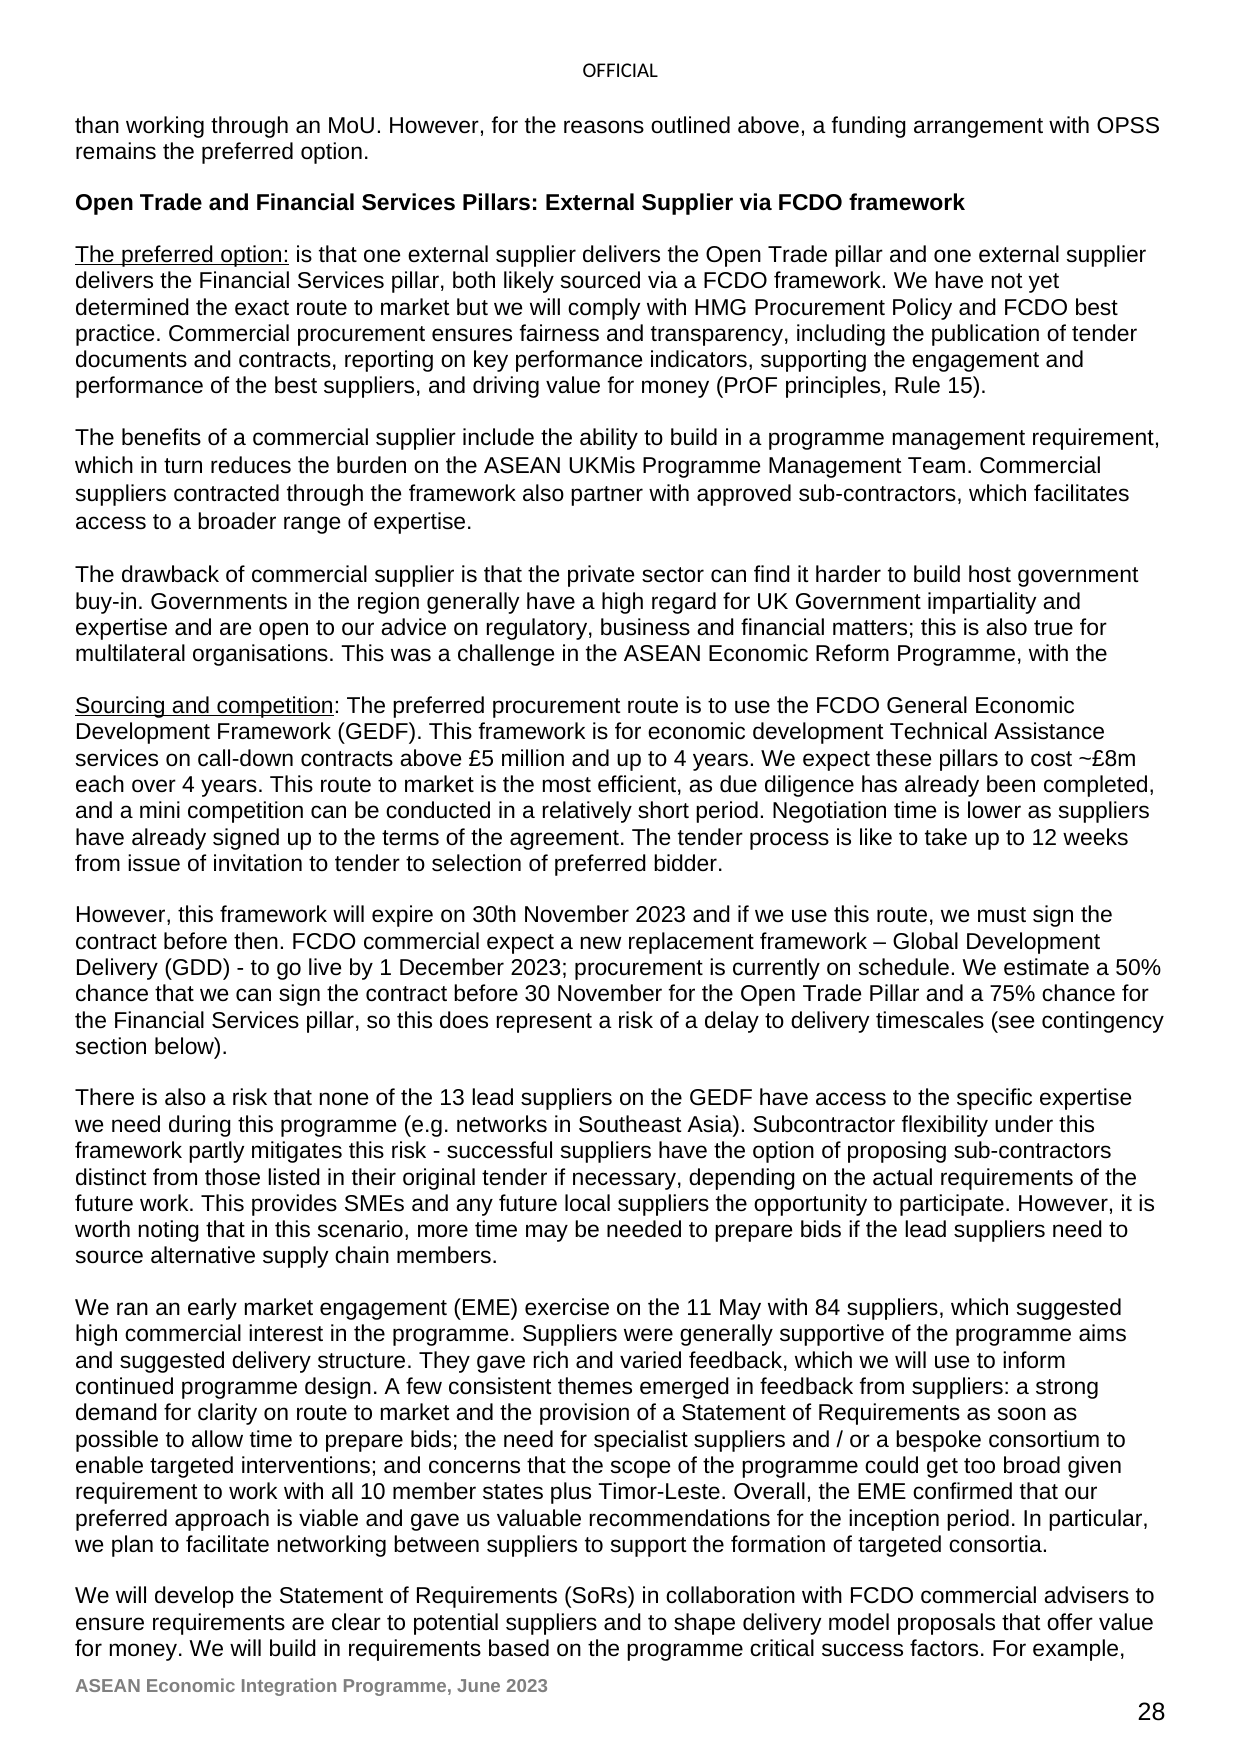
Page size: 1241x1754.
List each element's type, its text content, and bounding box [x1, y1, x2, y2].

text The preferred option: is that one external supplier delivers the Open Trade pillar and one external supplier delivers the Financial Services pillar, both likely sourced via a FCDO framework. We have not yet determined the exact route to market but we will comply with HMG Procurement Policy and FCDO best practice. Commercial procurement ensures fairness and transparency, including the publication of tender documents and contracts, reporting on key performance indicators, supporting the engagement and performance of the best suppliers, and driving value for money (PrOF principles, Rule 15). [75, 241, 1165, 399]
text There is also a risk that none of the 13 lead suppliers on the GEDF have access to the specific expertise we need during this programme (e.g. networks in Southeast Asia). Subcontractor flexibility under this framework partly mitigates this risk - successful suppliers have the option of proposing sub-contractors distinct from those listed in their original tender if necessary, depending on the actual requirements of the future work. This provides SMEs and any future local suppliers the opportunity to participate. However, it is worth noting that in this scenario, more time may be needed to prepare bids if the lead suppliers need to source alternative supply chain members. [75, 1084, 1165, 1269]
subtitle Open Trade and Financial Services Pillars: External Supplier via FCDO framework [75, 189, 1165, 216]
text The drawback of commercial supplier is that the private sector can find it harder to build host government buy-in. Governments in the region generally have a high regard for UK Government impartiality and expertise and are open to our advice on regulatory, business and financial matters; this is also true for multilateral organisations. This was a challenge in the ASEAN Economic Reform Programme, with the [75, 561, 1165, 667]
text However, this framework will expire on 30th November 2023 and if we use this route, we must sign the contract before then. FCDO commercial expect a new replacement framework – Global Development Delivery (GDD) - to go live by 1 December 2023; procurement is currently on schedule. We estimate a 50% chance that we can sign the contract before 30 November for the Open Trade Pillar and a 75% chance for the Financial Services pillar, so this does represent a risk of a delay to delivery timescales (see contingency section below). [75, 901, 1165, 1059]
text than working through an MoU. However, for the reasons outlined above, a funding arrangement with OPSS remains the preferred option. [75, 112, 1165, 164]
text Sourcing and competition: The preferred procurement route is to use the FCDO General Economic Development Framework (GEDF). This framework is for economic development Technical Assistance services on call-down contracts above £5 million and up to 4 years. We expect these pillars to cost ~£8m each over 4 years. This route to market is the most efficient, as due diligence has already been completed, and a mini competition can be conducted in a relatively short period. Negotiation time is lower as suppliers have already signed up to the terms of the agreement. The tender process is like to take up to 12 weeks from issue of invitation to tender to selection of preferred bidder. [75, 692, 1165, 876]
text We ran an early market engagement (EME) exercise on the 11 May with 84 suppliers, which suggested high commercial interest in the programme. Suppliers were generally supportive of the programme aims and suggested delivery structure. They gave rich and varied feedback, which we will use to inform continued programme design. A few consistent themes emerged in feedback from suppliers: a strong demand for clarity on route to market and the provision of a Statement of Requirements as soon as possible to allow time to prepare bids; the need for specialist suppliers and / or a bespoke consortium to enable targeted interventions; and concerns that the scope of the programme could get too broad given requirement to work with all 10 member states plus Timor-Leste. Overall, the EME confirmed that our preferred approach is viable and gave us valuable recommendations for the inception period. In particular, we plan to facilitate networking between suppliers to support the formation of targeted consortia. [75, 1294, 1165, 1557]
text We will develop the Statement of Requirements (SoRs) in collaboration with FCDO commercial advisers to ensure requirements are clear to potential suppliers and to shape delivery model proposals that offer value for money. We will build in requirements based on the programme critical success factors. For example, [75, 1582, 1165, 1661]
text The benefits of a commercial supplier include the ability to build in a programme management requirement, which in turn reduces the burden on the ASEAN UKMis Programme Management Team. Commercial suppliers contracted through the framework also partner with approved sub-contractors, which facilitates access to a broader range of expertise. [75, 424, 1165, 534]
